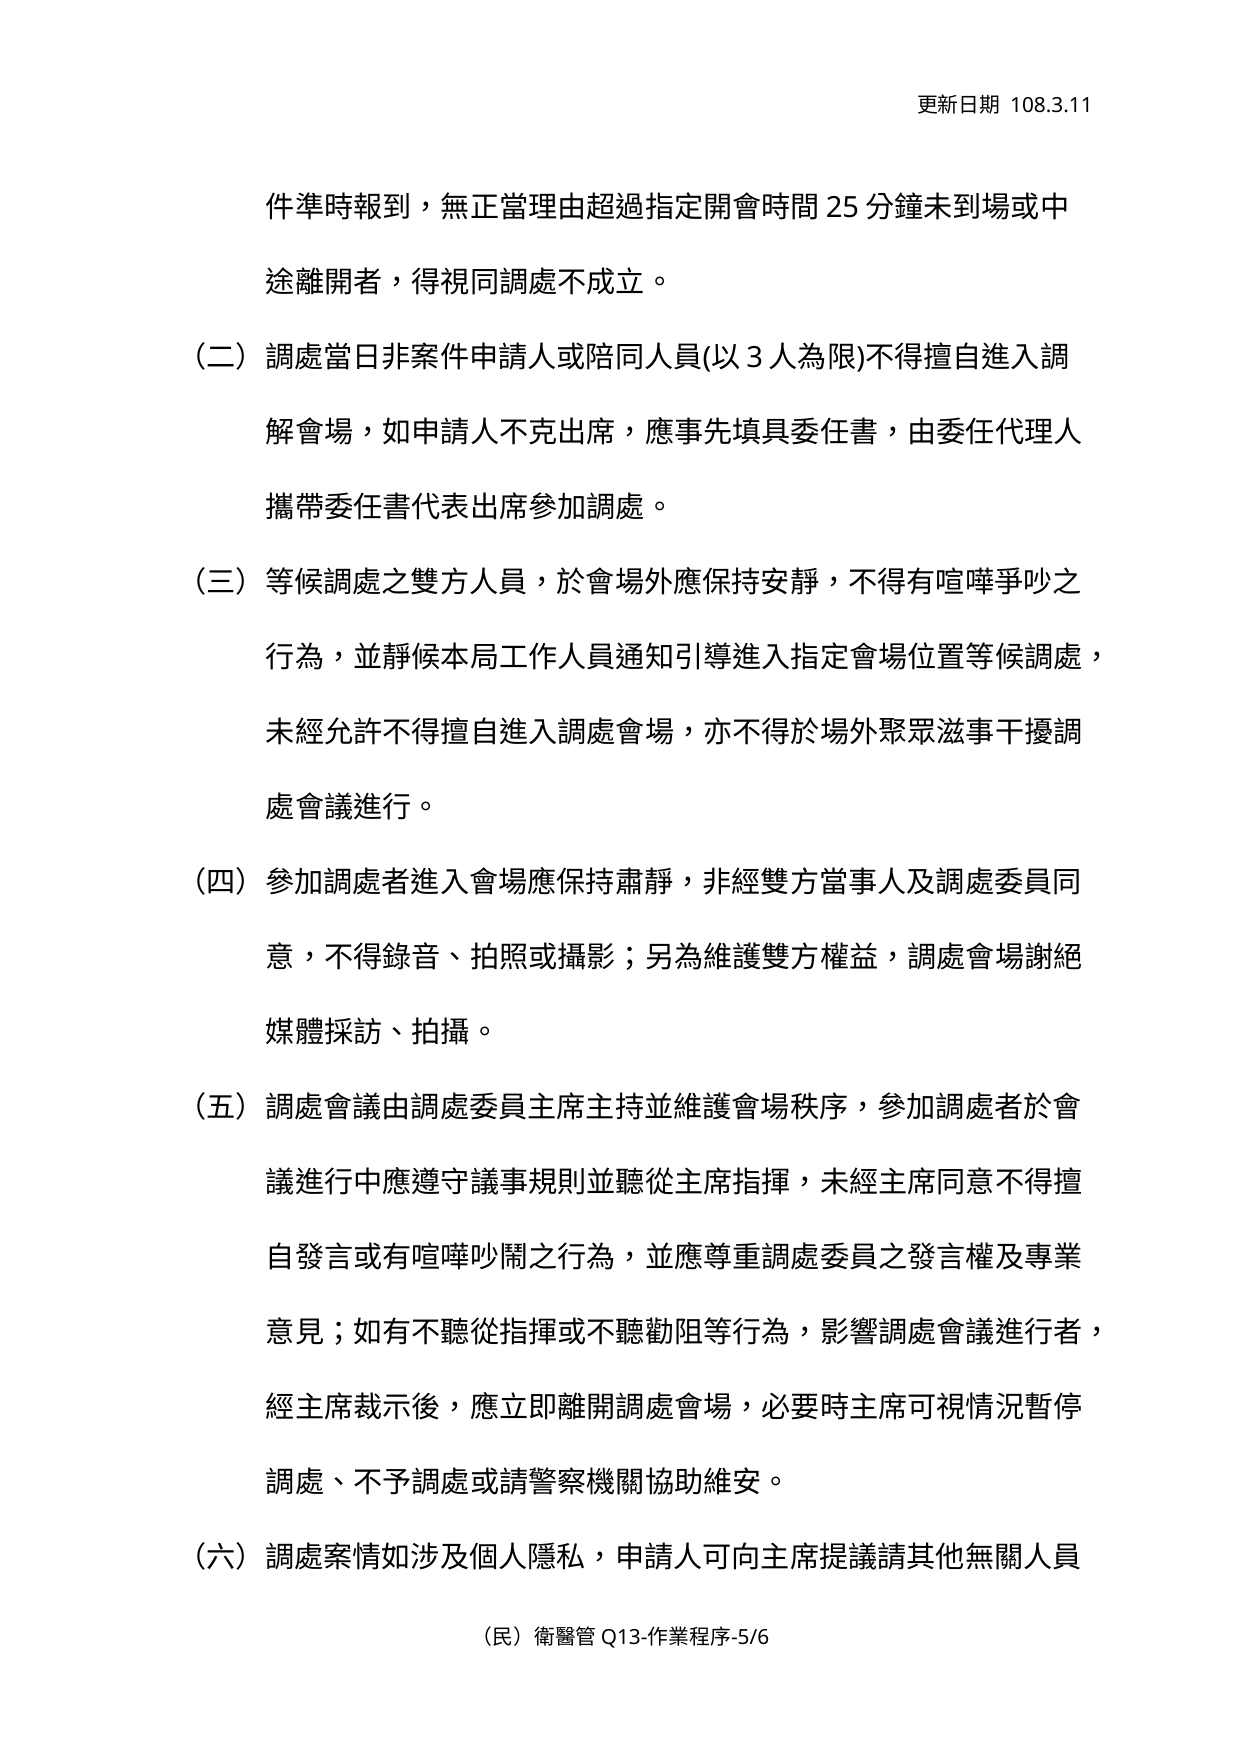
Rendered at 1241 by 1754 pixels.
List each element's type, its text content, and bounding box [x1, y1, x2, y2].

text （六）調處案情如涉及個人隱私，申請人可向主席提議請其他無關人員 [177, 1517, 1092, 1592]
text （二）調處當日非案件申請人或陪同人員(以3人為限)不得擅自進入調解會場，如申請人不克出席，應事先填具委任書，由委任代理人攜帶委任書代表出席參加調處。 [177, 317, 1092, 542]
text （五）調處會議由調處委員主席主持並維護會場秩序，參加調處者於會議進行中應遵守議事規則並聽從主席指揮，未經主席同意不得擅自發言或有喧嘩吵鬧之行為，並應尊重調處委員之發言權及專業意見；如有不聽從指揮或不聽勸阻等行為，影響調處會議進行者，經主席裁示後，應立即離開調處會場，必要時主席可視情況暫停調處、不予調處或請警察機關協助維安。 [177, 1067, 1092, 1517]
text 件準時報到，無正當理由超過指定開會時間25分鐘未到場或中途離開者，得視同調處不成立。 [177, 167, 1092, 317]
text （四）參加調處者進入會場應保持肅靜，非經雙方當事人及調處委員同意，不得錄音、拍照或攝影；另為維護雙方權益，調處會場謝絕媒體採訪、拍攝。 [177, 842, 1092, 1067]
text （三）等候調處之雙方人員，於會場外應保持安靜，不得有喧嘩爭吵之行為，並靜候本局工作人員通知引導進入指定會場位置等候調處，未經允許不得擅自進入調處會場，亦不得於場外聚眾滋事干擾調處會議進行。 [177, 542, 1092, 842]
